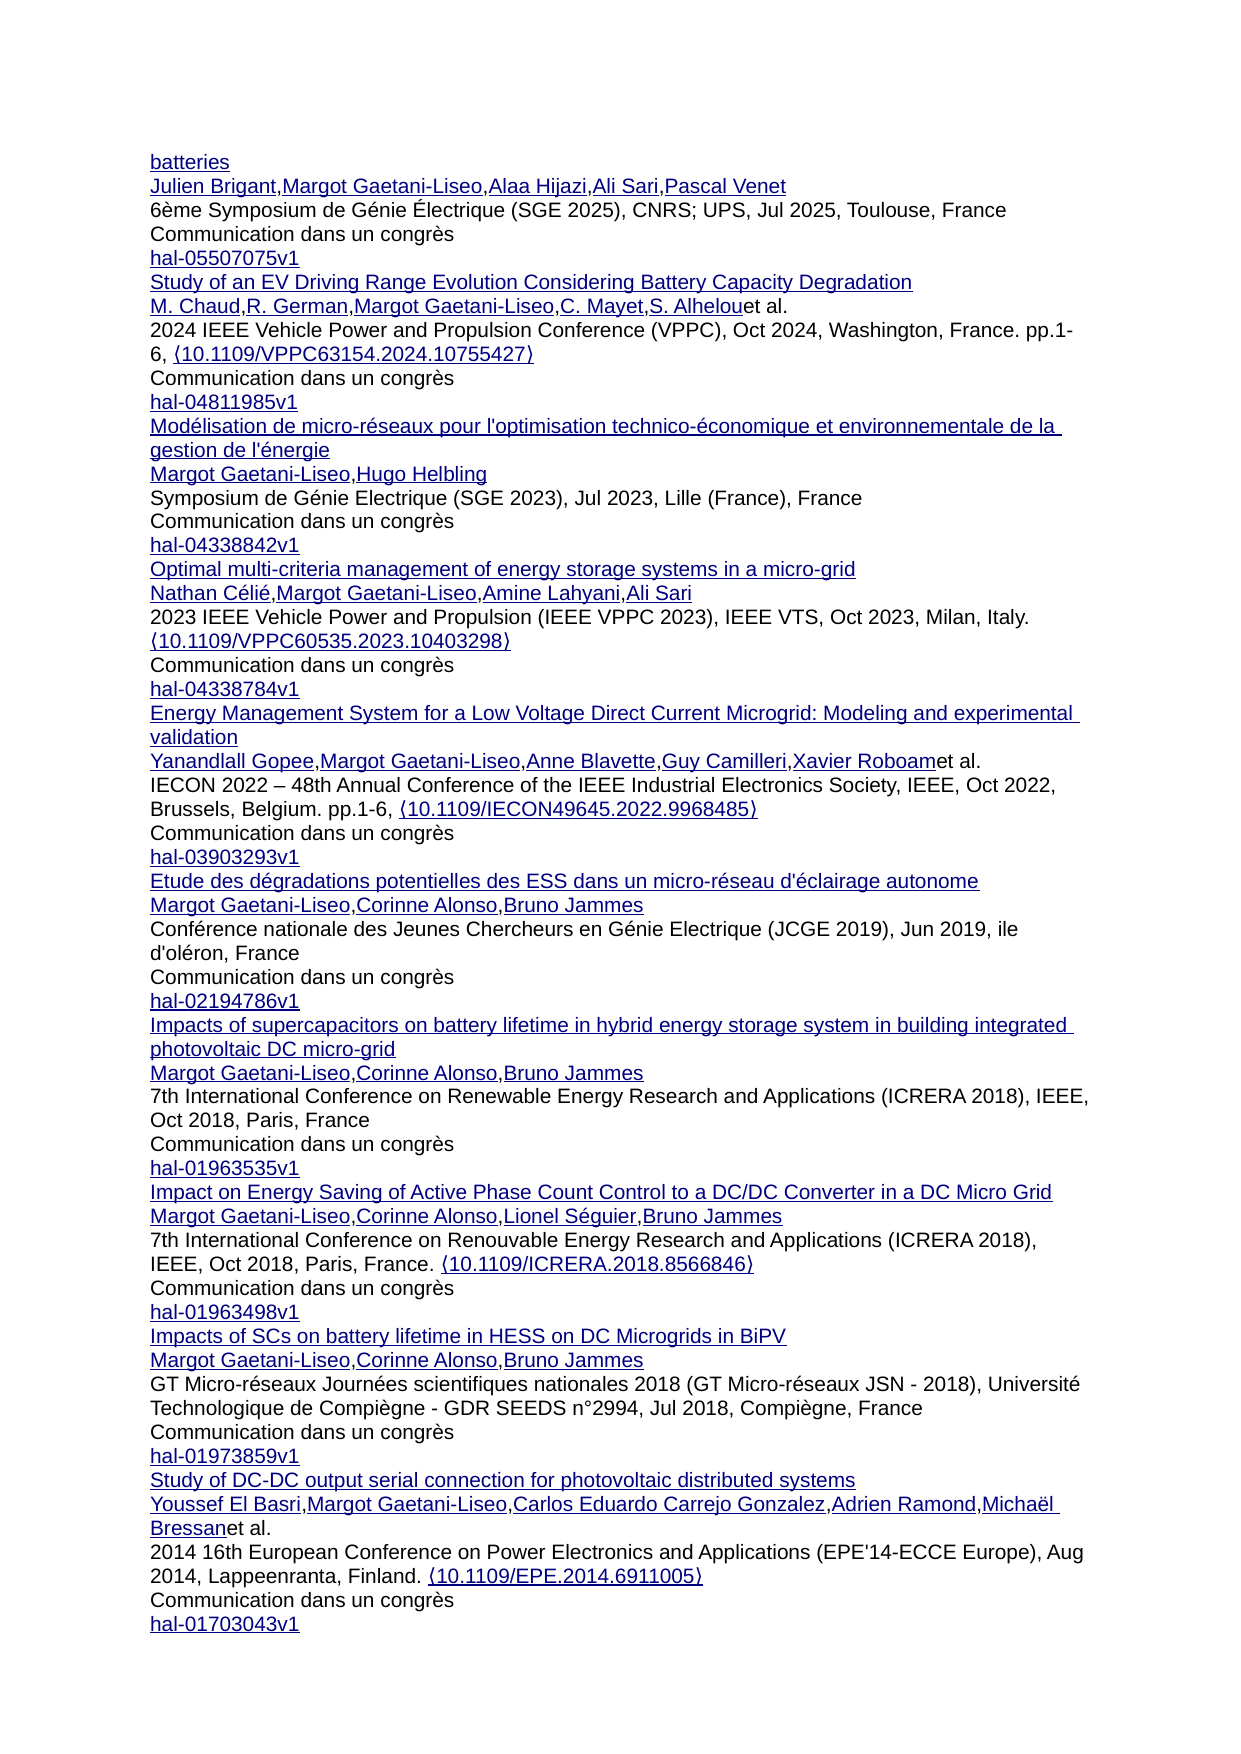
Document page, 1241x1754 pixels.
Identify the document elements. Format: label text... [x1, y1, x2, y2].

table_cell Impact on Energy Saving of Active Phase Count Control to a DC/DC Converter in a DC Micro Grid Margot Gaetani-Liseo,Corinne Alonso,Lionel Séguier,Bruno Jammes 7th International Conference on Renouvable Energy Research and Applications (ICRERA 2018), IEEE, Oct 2018, Paris, France. ⟨10.1109/ICRERA.2018.8566846⟩ Communication dans un congrès hal-01963498v1 [150, 1180, 1090, 1324]
table_cell Optimal multi-criteria management of energy storage systems in a micro-grid Nathan Célié,Margot Gaetani-Liseo,Amine Lahyani,Ali Sari 2023 IEEE Vehicle Power and Propulsion (IEEE VPPC 2023), IEEE VTS, Oct 2023, Milan, Italy. ⟨10.1109/VPPC60535.2023.10403298⟩ Communication dans un congrès hal-04338784v1 [150, 557, 1090, 701]
table_cell Study of an EV Driving Range Evolution Considering Battery Capacity Degradation M. Chaud,R. German,Margot Gaetani-Liseo,C. Mayet,S. Alhelouet al. 2024 IEEE Vehicle Power and Propulsion Conference (VPPC), Oct 2024, Washington, France. pp.1-6, ⟨10.1109/VPPC63154.2024.10755427⟩ Communication dans un congrès hal-04811985v1 [150, 270, 1090, 413]
table_cell Impacts of SCs on battery lifetime in HESS on DC Microgrids in BiPV Margot Gaetani-Liseo,Corinne Alonso,Bruno Jammes GT Micro-réseaux Journées scientifiques nationales 2018 (GT Micro-réseaux JSN - 2018), Université Technologique de Compiègne - GDR SEEDS n°2994, Jul 2018, Compiègne, France Communication dans un congrès hal-01973859v1 [150, 1324, 1090, 1468]
table_cell batteries Julien Brigant,Margot Gaetani-Liseo,Alaa Hijazi,Ali Sari,Pascal Venet 6ème Symposium de Génie Électrique (SGE 2025), CNRS; UPS, Jul 2025, Toulouse, France Communication dans un congrès hal-05507075v1 [150, 150, 1090, 270]
table_cell Etude des dégradations potentielles des ESS dans un micro-réseau d'éclairage autonome Margot Gaetani-Liseo,Corinne Alonso,Bruno Jammes Conférence nationale des Jeunes Chercheurs en Génie Electrique (JCGE 2019), Jun 2019, ile d'oléron, France Communication dans un congrès hal-02194786v1 [150, 869, 1090, 1012]
table_cell Impacts of supercapacitors on battery lifetime in hybrid energy storage system in building integrated photovoltaic DC micro-grid Margot Gaetani-Liseo,Corinne Alonso,Bruno Jammes 7th International Conference on Renewable Energy Research and Applications (ICRERA 2018), IEEE, Oct 2018, Paris, France Communication dans un congrès hal-01963535v1 [150, 1013, 1090, 1180]
table_cell Energy Management System for a Low Voltage Direct Current Microgrid: Modeling and experimental validation Yanandlall Gopee,Margot Gaetani-Liseo,Anne Blavette,Guy Camilleri,Xavier Roboamet al. IECON 2022 – 48th Annual Conference of the IEEE Industrial Electronics Society, IEEE, Oct 2022, Brussels, Belgium. pp.1-6, ⟨10.1109/IECON49645.2022.9968485⟩ Communication dans un congrès hal-03903293v1 [150, 701, 1090, 869]
table_cell Modélisation de micro-réseaux pour l'optimisation technico-économique et environnementale de la gestion de l'énergie Margot Gaetani-Liseo,Hugo Helbling Symposium de Génie Electrique (SGE 2023), Jul 2023, Lille (France), France Communication dans un congrès hal-04338842v1 [150, 414, 1090, 557]
table_cell Study of DC-DC output serial connection for photovoltaic distributed systems Youssef El Basri,Margot Gaetani-Liseo,Carlos Eduardo Carrejo Gonzalez,Adrien Ramond,Michaël Bressanet al. 2014 16th European Conference on Power Electronics and Applications (EPE'14-ECCE Europe), Aug 2014, Lappeenranta, Finland. ⟨10.1109/EPE.2014.6911005⟩ Communication dans un congrès hal-01703043v1 [150, 1468, 1090, 1635]
